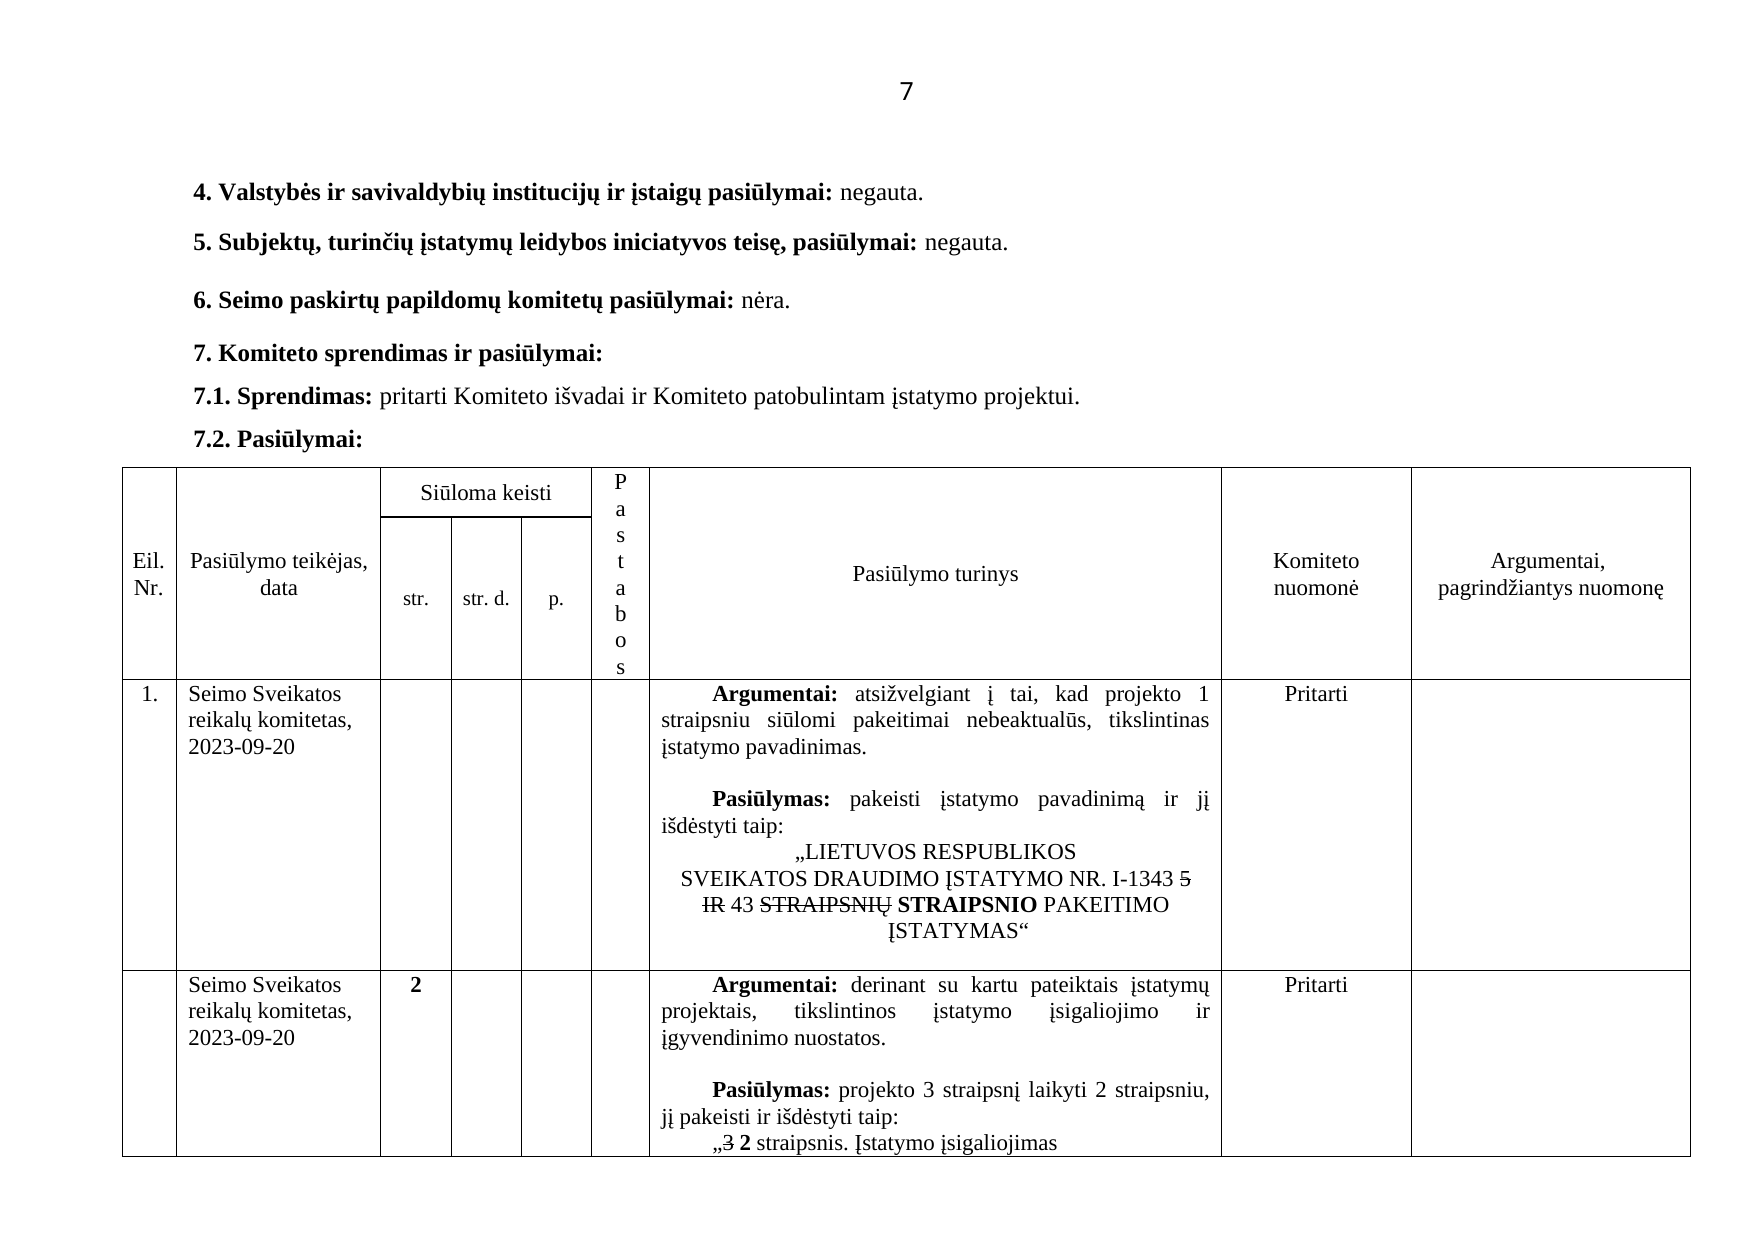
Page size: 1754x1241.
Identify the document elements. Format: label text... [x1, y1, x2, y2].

table_cell Seimo Sveikatos reikalų komitetas, 2023-09-20 [177, 680, 380, 970]
text 7.1. Sprendimas: pritarti Komiteto išvadai ir Komiteto patobulintam įstatymo projektui. [118, 381, 1695, 410]
table_cell [522, 680, 591, 970]
table_header Pastabos [592, 468, 649, 679]
table_cell Seimo Sveikatos reikalų komitetas, 2023-09-20 [177, 971, 380, 1156]
text 7.2. Pasiūlymai: [118, 424, 1695, 453]
subtitle 5. Subjektų, turinčių įstatymų leidybos iniciatyvos teisę, pasiūlymai: negauta. [118, 227, 1695, 256]
table_cell Argumentai: atsižvelgiant į tai, kad projekto 1 straipsniu siūlomi pakeitimai nebeaktualūs, tikslintinas įstatymo pavadinimas. Pasiūlymas: pakeisti įstatymo pavadinimą ir jį išdėstyti taip: „LIETUVOS RESPUBLIKOS SVEIKATOS DRAUDIMO ĮSTATYMO NR. I-1343 5 IR 43 STRAIPSNIŲ STRAIPSNIO PAKEITIMO ĮSTATYMAS“ [650, 680, 1221, 970]
table_cell [1412, 680, 1690, 970]
table_cell [123, 971, 176, 1156]
subtitle 4. Valstybės ir savivaldybių institucijų ir įstaigų pasiūlymai: negauta. [118, 177, 1695, 206]
table_header Pasiūlymo turinys [650, 468, 1221, 679]
table_header Argumentai, pagrindžiantys nuomonę [1412, 468, 1690, 679]
table_cell Pritarti [1222, 971, 1411, 1156]
table_cell 1. [123, 680, 176, 970]
table_cell p. [522, 518, 591, 679]
subtitle 6. Seimo paskirtų papildomų komitetų pasiūlymai: nėra. [118, 285, 1695, 314]
table_header Komiteto nuomonė [1222, 468, 1411, 679]
table_cell Pritarti [1222, 680, 1411, 970]
text 7. Komiteto sprendimas ir pasiūlymai: [118, 338, 1695, 367]
table_cell str. d. [452, 518, 521, 679]
table_cell [592, 971, 649, 1156]
table_cell Argumentai: derinant su kartu pateiktais įstatymų projektais, tikslintinos įstatymo įsigaliojimo ir įgyvendinimo nuostatos. Pasiūlymas: projekto 3 straipsnį laikyti 2 straipsniu, jį pakeisti ir išdėstyti taip: „3 2 straipsnis. Įstatymo įsigaliojimas [650, 971, 1221, 1156]
table_cell str. [381, 518, 451, 679]
table_header Pasiūlymo teikėjas, data [177, 468, 380, 679]
table_cell [592, 680, 649, 970]
table_cell [381, 680, 451, 970]
table_header Siūloma keisti [381, 468, 591, 516]
table_header Eil. Nr. [123, 468, 176, 679]
table_cell [452, 971, 521, 1156]
table_cell [452, 680, 521, 970]
table_cell 2 [381, 971, 451, 1156]
table_cell [1412, 971, 1690, 1156]
table_cell [522, 971, 591, 1156]
